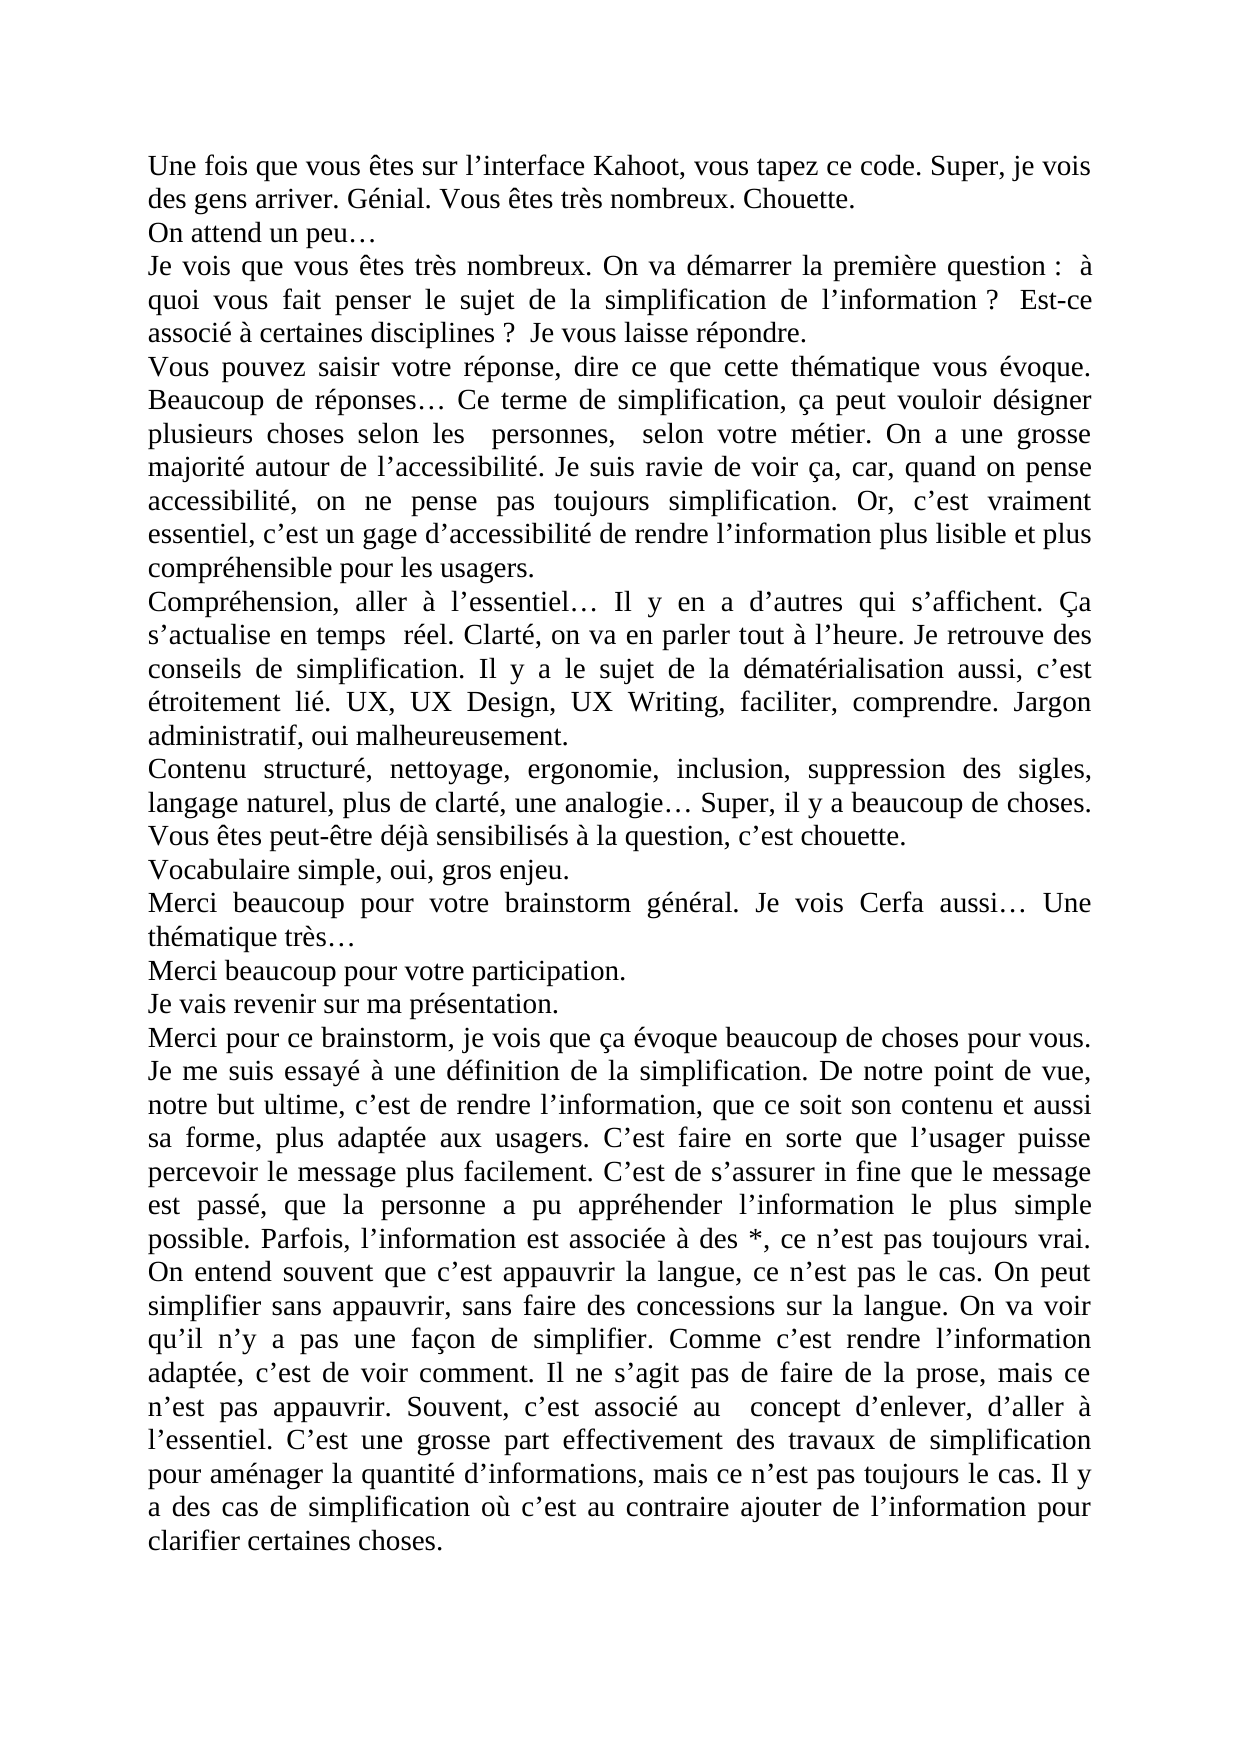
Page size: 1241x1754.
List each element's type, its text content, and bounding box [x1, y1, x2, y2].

text Merci beaucoup pour votre participation. [148, 953, 1093, 986]
text Je vais revenir sur ma présentation. [148, 986, 1093, 1020]
text Merci beaucoup pour votre brainstorm général. Je vois Cerfa aussi… Une thématique très… [148, 886, 1093, 953]
text Vous pouvez saisir votre réponse, dire ce que cette thématique vous évoque. Beaucoup de réponses… Ce terme de simplification, ça peut vouloir désigner plusieurs choses selon les personnes, selon votre métier. On a une grosse majorité autour de l’accessibilité. Je suis ravie de voir ça, car, quand on pense accessibilité, on ne pense pas toujours simplification. Or, c’est vraiment essentiel, c’est un gage d’accessibilité de rendre l’information plus lisible et plus compréhensible pour les usagers. [148, 349, 1093, 584]
text Vocabulaire simple, oui, gros enjeu. [148, 852, 1093, 886]
text On attend un peu… [148, 215, 1093, 248]
text Contenu structuré, nettoyage, ergonomie, inclusion, suppression des sigles, langage naturel, plus de clarté, une analogie… Super, il y a beaucoup de choses. Vous êtes peut-être déjà sensibilisés à la question, c’est chouette. [148, 751, 1093, 852]
text Compréhension, aller à l’essentiel… Il y en a d’autres qui s’affichent. Ça s’actualise en temps réel. Clarté, on va en parler tout à l’heure. Je retrouve des conseils de simplification. Il y a le sujet de la dématérialisation aussi, c’est étroitement lié. UX, UX Design, UX Writing, faciliter, comprendre. Jargon administratif, oui malheureusement. [148, 584, 1093, 751]
text Merci pour ce brainstorm, je vois que ça évoque beaucoup de choses pour vous. Je me suis essayé à une définition de la simplification. De notre point de vue, notre but ultime, c’est de rendre l’information, que ce soit son contenu et aussi sa forme, plus adaptée aux usagers. C’est faire en sorte que l’usager puisse percevoir le message plus facilement. C’est de s’assurer in fine que le message est passé, que la personne a pu appréhender l’information le plus simple possible. Parfois, l’information est associée à des *, ce n’est pas toujours vrai. On entend souvent que c’est appauvrir la langue, ce n’est pas le cas. On peut simplifier sans appauvrir, sans faire des concessions sur la langue. On va voir qu’il n’y a pas une façon de simplifier. Comme c’est rendre l’information adaptée, c’est de voir comment. Il ne s’agit pas de faire de la prose, mais ce n’est pas appauvrir. Souvent, c’est associé au concept d’enlever, d’aller à l’essentiel. C’est une grosse part effectivement des travaux de simplification pour aménager la quantité d’informations, mais ce n’est pas toujours le cas. Il y a des cas de simplification où c’est au contraire ajouter de l’information pour clarifier certaines choses. [148, 1020, 1093, 1556]
text Une fois que vous êtes sur l’interface Kahoot, vous tapez ce code. Super, je vois des gens arriver. Génial. Vous êtes très nombreux. Chouette. [148, 148, 1093, 215]
text Je vois que vous êtes très nombreux. On va démarrer la première question : à quoi vous fait penser le sujet de la simplification de l’information ? Est-ce associé à certaines disciplines ? Je vous laisse répondre. [148, 248, 1093, 349]
